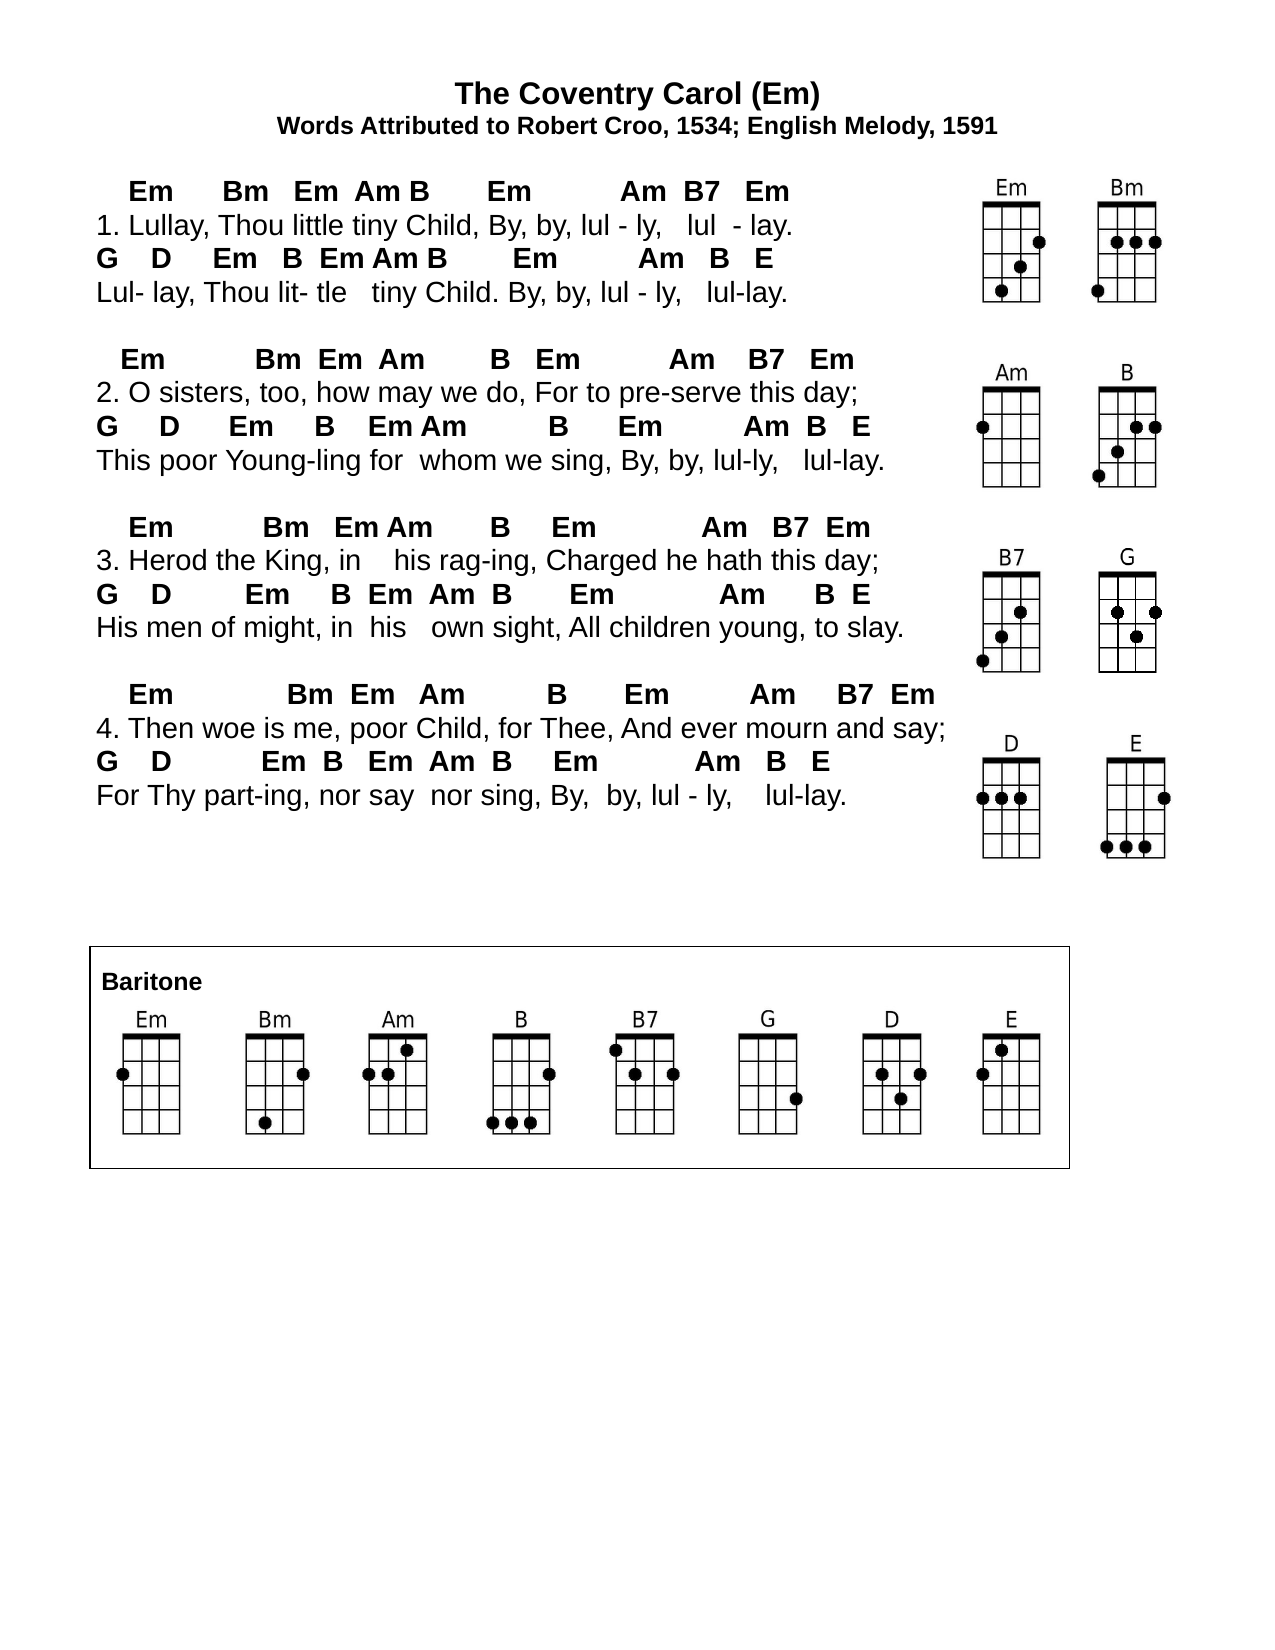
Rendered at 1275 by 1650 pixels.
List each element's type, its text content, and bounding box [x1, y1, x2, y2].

table_cell [1069, 725, 1185, 910]
table_cell [337, 947, 460, 1001]
table_cell [830, 947, 954, 1001]
table_cell [1069, 910, 1185, 946]
picture [1079, 730, 1193, 881]
table_cell Baritone [91, 947, 213, 1001]
picture [955, 359, 1068, 510]
picture [95, 1006, 208, 1157]
table_cell [460, 947, 583, 1001]
table_cell [1070, 946, 1185, 1001]
picture [712, 1006, 825, 1157]
table_cell [213, 1001, 337, 1167]
table_cell [91, 1001, 213, 1167]
table_cell [707, 1001, 830, 1167]
table_cell [954, 910, 1069, 946]
picture [218, 1006, 332, 1157]
picture [955, 1006, 1068, 1157]
table_cell [337, 1001, 460, 1167]
table_cell [1069, 539, 1185, 725]
text The Coventry Carol (Em) [90, 75, 1185, 111]
picture [955, 174, 1068, 325]
picture [955, 545, 1068, 695]
picture [955, 730, 1068, 881]
table_cell [1070, 1001, 1185, 1167]
picture [465, 1006, 578, 1157]
table_cell [954, 947, 1069, 1001]
table_cell [830, 1001, 954, 1167]
table_cell [213, 947, 337, 1001]
table_cell [707, 947, 830, 1001]
table_header [1069, 169, 1185, 354]
picture [1071, 545, 1184, 695]
table_cell [954, 1001, 1069, 1167]
table_cell [1069, 354, 1185, 539]
table_cell [583, 1001, 707, 1167]
picture [835, 1006, 949, 1157]
picture [1071, 174, 1184, 325]
picture [342, 1006, 455, 1157]
table_cell [954, 539, 1069, 725]
table_cell [954, 354, 1069, 539]
text Words Attributed to Robert Croo, 1534; English Melody, 1591 [90, 111, 1185, 140]
picture [1071, 359, 1184, 510]
table_header Em Bm Em Am B Em Am B7 Em 1. Lullay, Thou little tiny Child, By, by, lul - ly, lul - lay. G D Em B Em Am B Em Am B E Lul- lay, Thou lit- tle tiny Child. By, by, lul - ly, lul-lay. Em Bm Em Am B Em Am B7 Em 2. O sisters, too, how may we do, For to pre-serve this day; G D Em B Em Am B Em Am B E This poor Young-ling for whom we sing, By, by, lul-ly, lul-lay. Em Bm Em Am B Em Am B7 Em 3. Herod the King, in his rag-ing, Charged he hath this day; G D Em B Em Am B Em Am B E His men of might, in his own sight, All children young, to slay. Em Bm Em Am B Em Am B7 Em 4. Then woe is me, poor Child, for Thee, And ever mourn and say; G D Em B Em Am B Em Am B E For Thy part-ing, nor say nor sing, By, by, lul - ly, lul-lay. [90, 169, 954, 946]
table_cell [954, 725, 1069, 910]
table_cell [583, 947, 707, 1001]
table_header [954, 169, 1069, 354]
table_cell [460, 1001, 583, 1167]
picture [588, 1006, 702, 1157]
